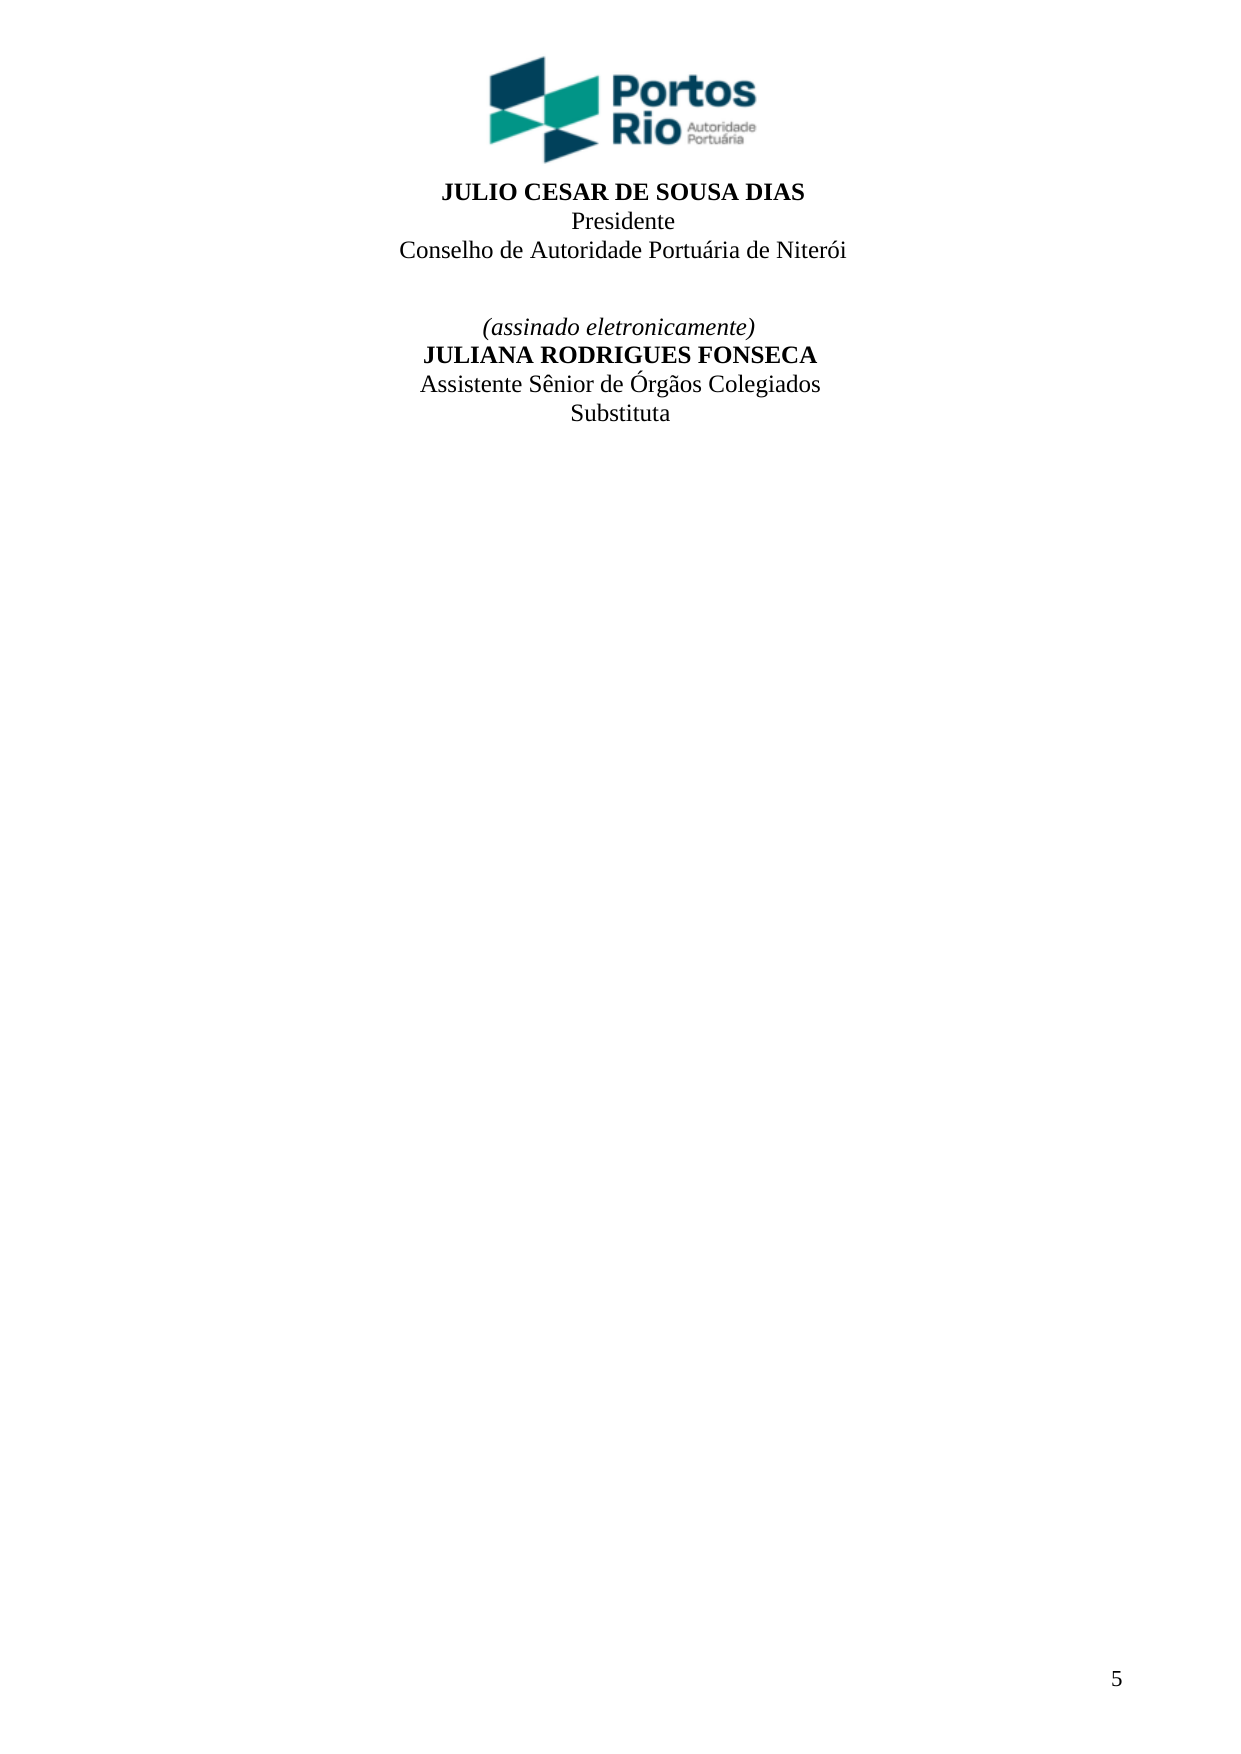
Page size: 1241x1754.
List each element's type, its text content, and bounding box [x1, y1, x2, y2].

text Juliana Rodrigues Fonseca [118, 340, 1122, 369]
text (assinado eletronicamente) [118, 312, 1122, 340]
text Substituta [118, 398, 1122, 427]
text Conselho de Autoridade Portuária de Niterói [118, 235, 1128, 263]
text Presidente [118, 206, 1128, 235]
text Julio Cesar de Sousa Dias [118, 177, 1128, 206]
text Assistente Sênior de Órgãos Colegiados [118, 369, 1122, 398]
